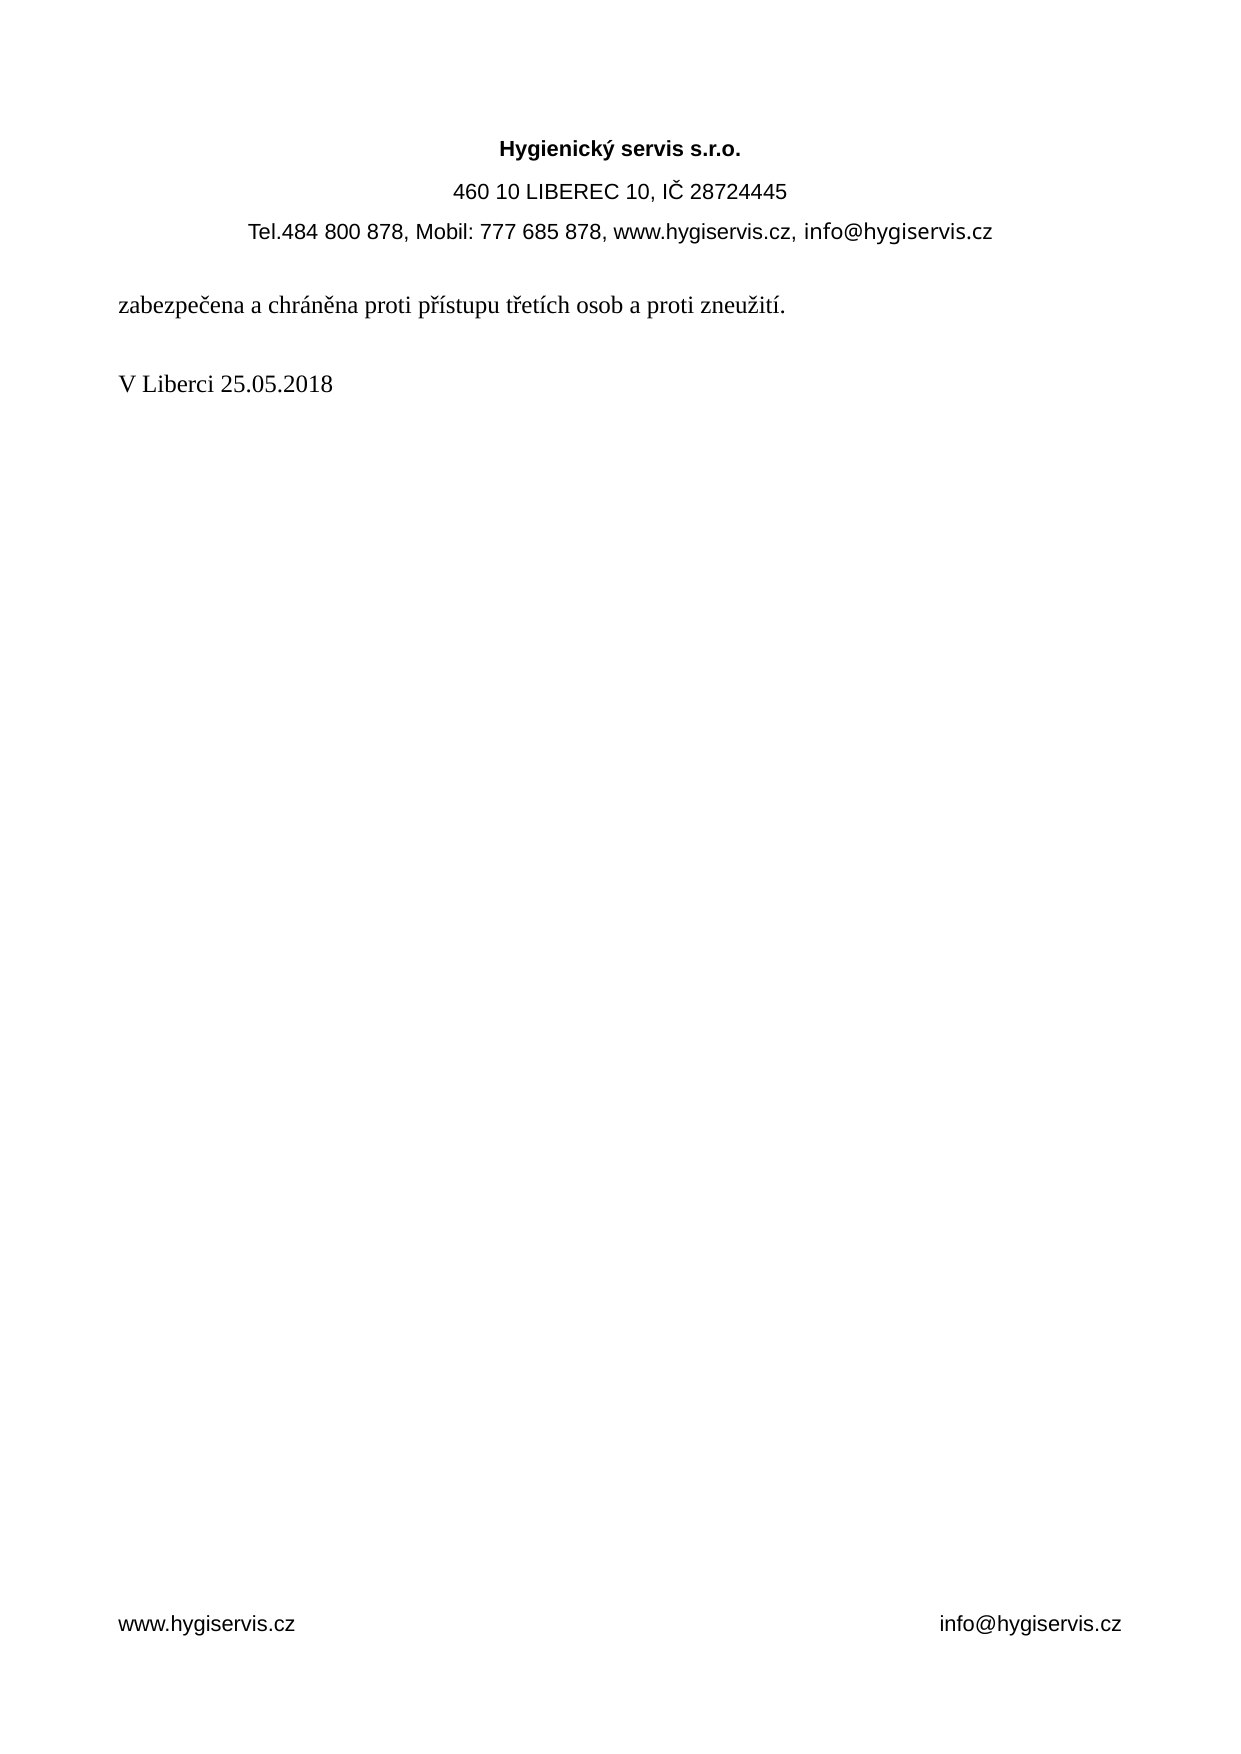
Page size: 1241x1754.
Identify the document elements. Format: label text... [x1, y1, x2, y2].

text V Liberci 25.05.2018 [118, 369, 1122, 398]
text zabezpečena a chráněna proti přístupu třetích osob a proti zneužití. [118, 279, 1122, 359]
